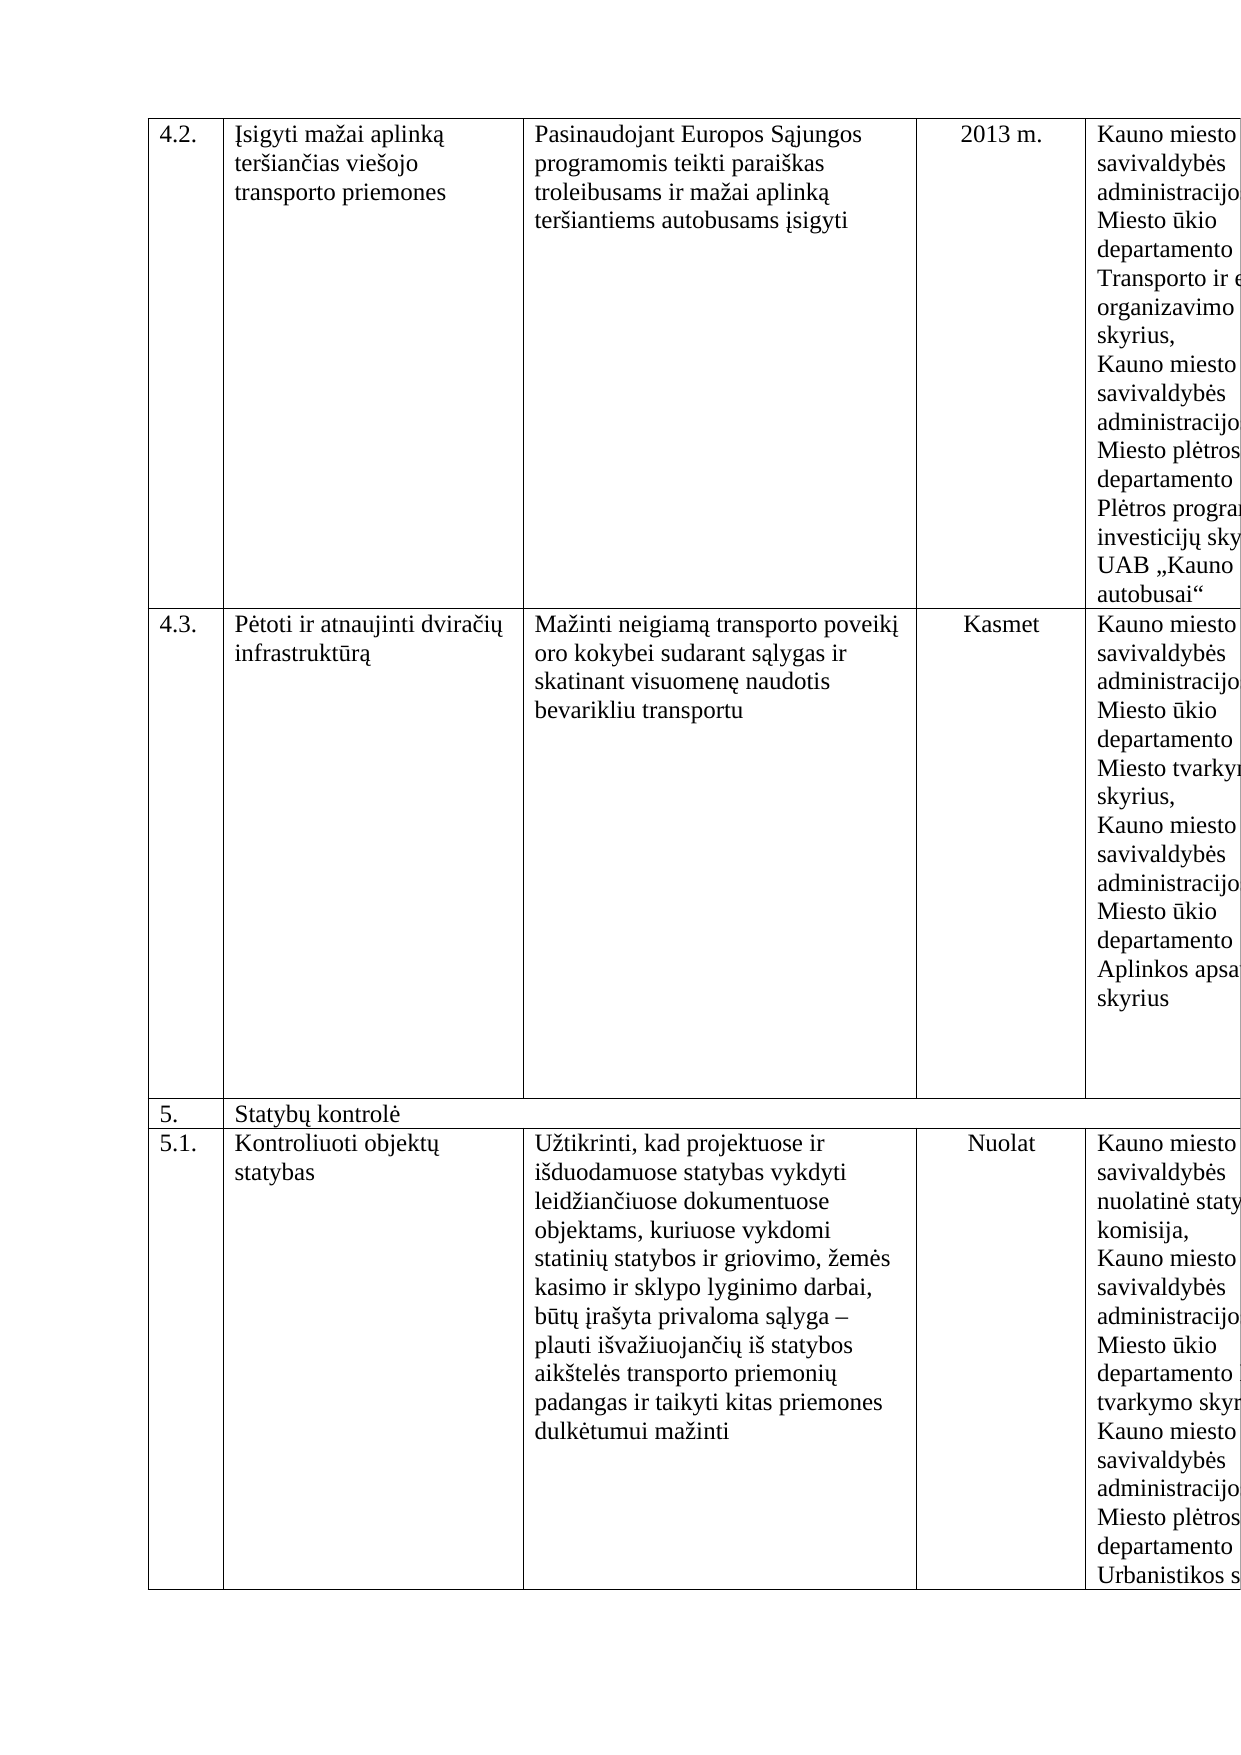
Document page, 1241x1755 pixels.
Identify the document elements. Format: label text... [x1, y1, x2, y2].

table_cell 4.3. [149, 609, 223, 1098]
table_cell 5.1. [149, 1129, 223, 1588]
table_cell Įsigyti mažai aplinką teršiančias viešojo transporto priemones [224, 119, 523, 608]
table_cell Statybų kontrolė [224, 1099, 1240, 1127]
table_cell Užtikrinti, kad projektuose ir išduodamuose statybas vykdyti leidžiančiuose dokumentuose objektams, kuriuose vykdomi statinių statybos ir griovimo, žemės kasimo ir sklypo lyginimo darbai, būtų įrašyta privaloma sąlyga – plauti išvažiuojančių iš statybos aikštelės transporto priemonių padangas ir taikyti kitas priemones dulkėtumui mažinti [524, 1129, 916, 1588]
table_cell Nuolat [917, 1129, 1085, 1588]
table_cell 4.2. [149, 119, 223, 608]
table_cell Kasmet [917, 609, 1085, 1098]
table_cell Kauno miesto savivaldybės nuolatinė statybos komisija, Kauno miesto savivaldybės administracijos Miesto ūkio departamento Miesto tvarkymo skyrius, Kauno miesto savivaldybės administracijos Miesto plėtros departamento Urbanistikos skyrius [1086, 1129, 1240, 1588]
table_cell Kauno miesto savivaldybės administracijos Miesto ūkio departamento Miesto tvarkymo skyrius, Kauno miesto savivaldybės administracijos Miesto ūkio departamento Aplinkos apsaugos skyrius [1086, 609, 1240, 1098]
table_cell Kauno miesto savivaldybės administracijos Miesto ūkio departamento Transporto ir eismo organizavimo skyrius, Kauno miesto savivaldybės administracijos Miesto plėtros departamento Plėtros programų ir investicijų skyrius, UAB „Kauno autobusai“ [1086, 119, 1240, 608]
table_cell Pasinaudojant Europos Sąjungos programomis teikti paraiškas troleibusams ir mažai aplinką teršiantiems autobusams įsigyti [524, 119, 916, 608]
table_cell 2013 m. [917, 119, 1085, 608]
table_cell Mažinti neigiamą transporto poveikį oro kokybei sudarant sąlygas ir skatinant visuomenę naudotis bevarikliu transportu [524, 609, 916, 1098]
table_cell Pėtoti ir atnaujinti dviračių infrastruktūrą [224, 609, 523, 1098]
table_cell 5. [149, 1099, 223, 1127]
table_cell Kontroliuoti objektų statybas [224, 1129, 523, 1588]
